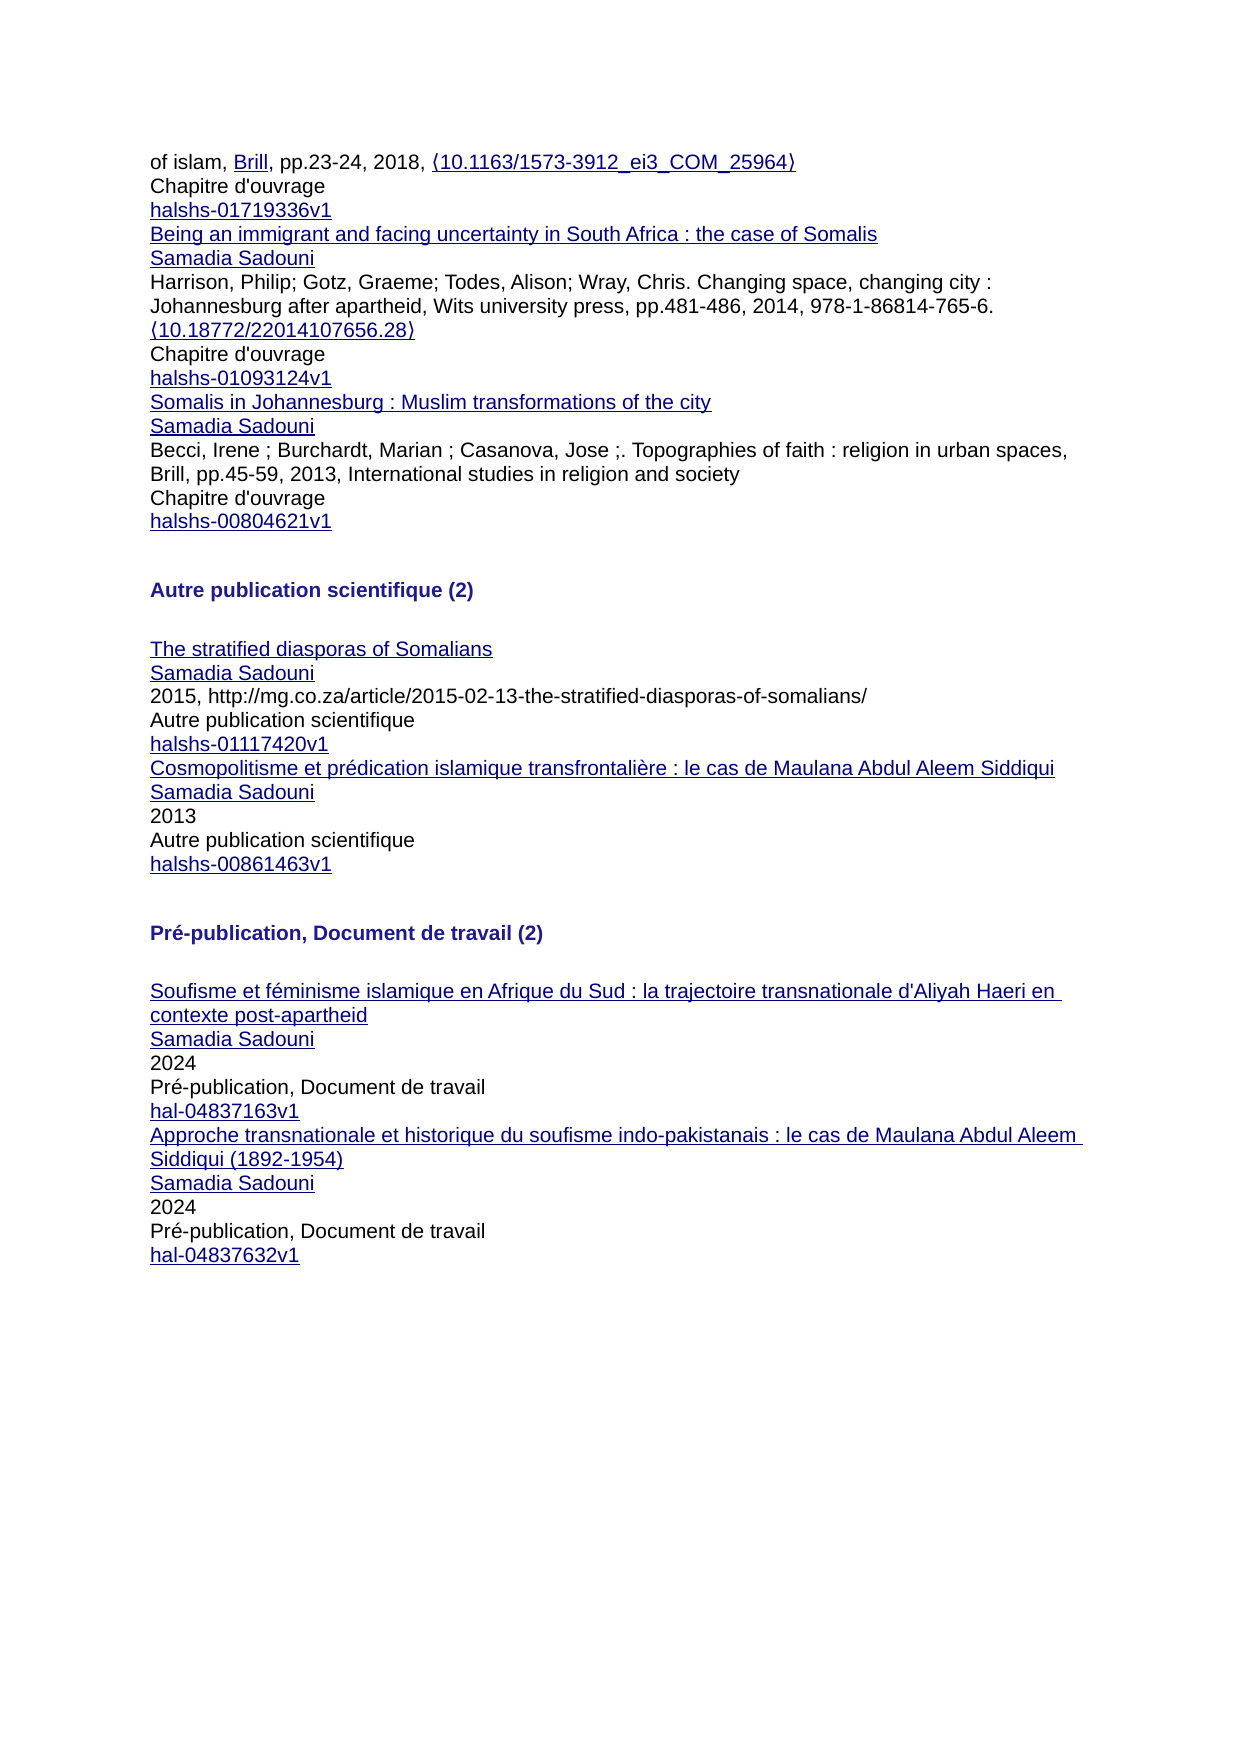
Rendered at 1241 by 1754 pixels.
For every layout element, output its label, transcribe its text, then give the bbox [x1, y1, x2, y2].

table_cell Cosmopolitisme et prédication islamique transfrontalière : le cas de Maulana Abdul Aleem Siddiqui Samadia Sadouni 2013 Autre publication scientifique halshs-00861463v1 [150, 756, 1090, 876]
table_cell Approche transnationale et historique du soufisme indo-pakistanais : le cas de Maulana Abdul Aleem Siddiqui (1892-1954) Samadia Sadouni 2024 Pré-publication, Document de travail hal-04837632v1 [150, 1123, 1090, 1267]
table_header The stratified diasporas of Somalians Samadia Sadouni 2015, http://mg.co.za/article/2015-02-13-the-stratified-diasporas-of-somalians/ Autre publication scientifique halshs-01117420v1 [150, 636, 1090, 756]
subtitle Autre publication scientifique (2) [150, 578, 1090, 602]
table_cell Somalis in Johannesburg : Muslim transformations of the city Samadia Sadouni Becci, Irene ; Burchardt, Marian ; Casanova, Jose ;. Topographies of faith : religion in urban spaces, Brill, pp.45-59, 2013, International studies in religion and society Chapitre d'ouvrage halshs-00804621v1 [150, 390, 1090, 533]
table_header Soufisme et féminisme islamique en Afrique du Sud : la trajectoire transnationale d'Aliyah Haeri en contexte post-apartheid Samadia Sadouni 2024 Pré-publication, Document de travail hal-04837163v1 [150, 979, 1090, 1123]
table_cell Being an immigrant and facing uncertainty in South Africa : the case of Somalis Samadia Sadouni Harrison, Philip; Gotz, Graeme; Todes, Alison; Wray, Chris. Changing space, changing city : Johannesburg after apartheid, Wits university press, pp.481-486, 2014, 978-1-86814-765-6. ⟨10.18772/22014107656.28⟩ Chapitre d'ouvrage halshs-01093124v1 [150, 222, 1090, 389]
subtitle Pré-publication, Document de travail (2) [150, 921, 1090, 945]
table_cell of islam, Brill, pp.23-24, 2018, ⟨10.1163/1573-3912_ei3_COM_25964⟩ Chapitre d'ouvrage halshs-01719336v1 [150, 150, 1090, 222]
